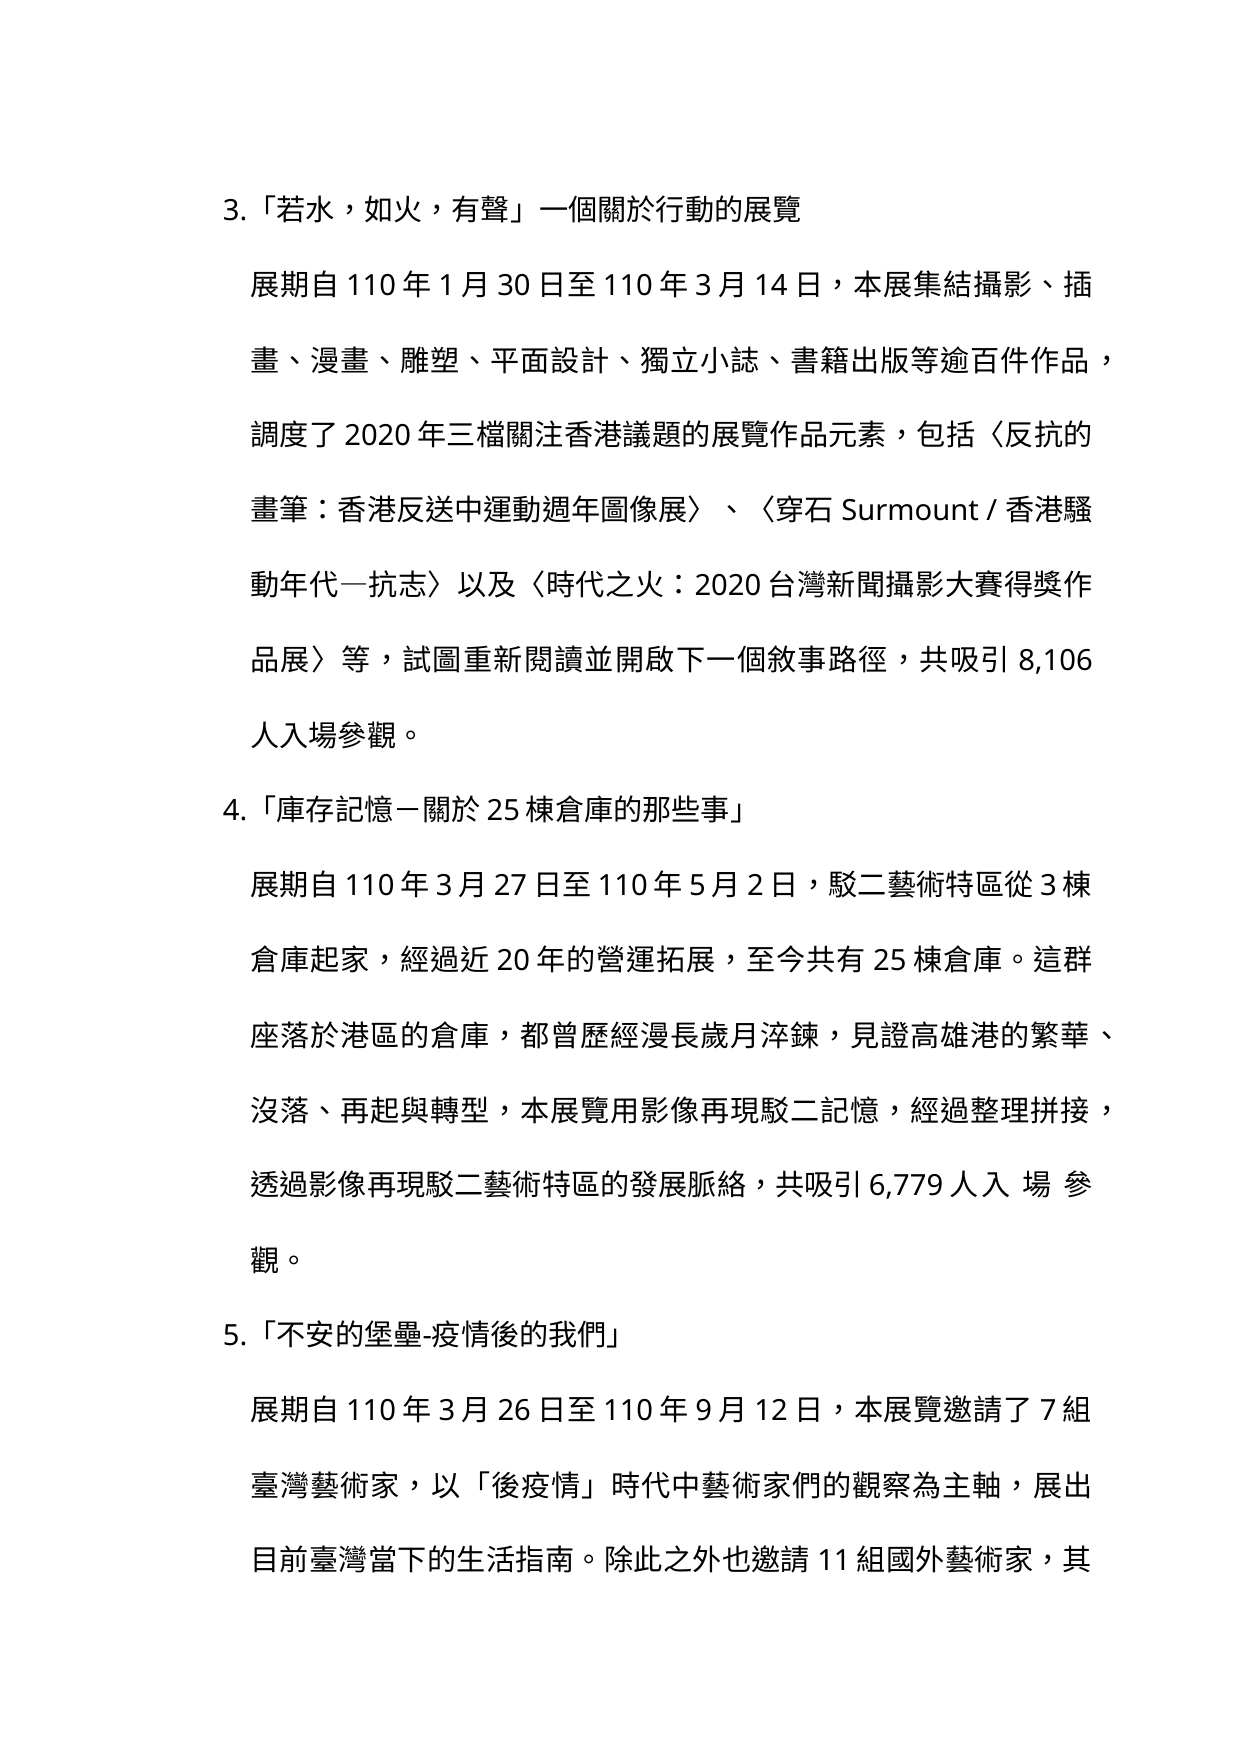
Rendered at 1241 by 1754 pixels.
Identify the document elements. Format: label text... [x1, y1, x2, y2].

text 5.「不安的堡壘-疫情後的我們」 [223, 1289, 1092, 1364]
text 3.「若水，如火，有聲」一個關於行動的展覽 [223, 164, 1092, 239]
text 4.「庫存記憶－關於25棟倉庫的那些事」 [223, 764, 1092, 839]
text 展期自110年3月26日至110年9月12日，本展覽邀請了7組臺灣藝術家，以「後疫情」時代中藝術家們的觀察為主軸，展出目前臺灣當下的生活指南。除此之外也邀請11組國外藝術家，其中有裝置及錄像類作品，錄像類以俄羅斯Now&After新媒體藝術中心參與，展出多名國際藝術家的錄像藝術作品，透過錄像單元的巡迴交換，對於後疫情的當下，進行一種國際串聯的展覽模式，也試圖對疫情後當下找到一種協調的可能，截至5月17日止，共吸引465人 購票入場。 [250, 1364, 1092, 1589]
text 展期自110年1月30日至110年3月14日，本展集結攝影、插畫、漫畫、雕塑、平面設計、獨立小誌、書籍出版等逾百件作品，調度了2020年三檔關注香港議題的展覽作品元素，包括〈反抗的畫筆：香港反送中運動週年圖像展〉、〈穿石 Surmount / 香港騷動年代—抗志〉以及〈時代之火：2020台灣新聞攝影大賽得獎作品展〉等，試圖重新閱讀並開啟下一個敘事路徑，共吸引8,106人入場參觀。 [250, 239, 1092, 764]
text 展期自110年3月27日至110年5月2日，駁二藝術特區從3棟倉庫起家，經過近20年的營運拓展，至今共有25棟倉庫。這群座落於港區的倉庫，都曾歷經漫長歲月淬鍊，見證高雄港的繁華、沒落、再起與轉型，本展覽用影像再現駁二記憶，經過整理拼接，透過影像再現駁二藝術特區的發展脈絡，共吸引6,779人 入場參觀。 [250, 839, 1092, 1289]
